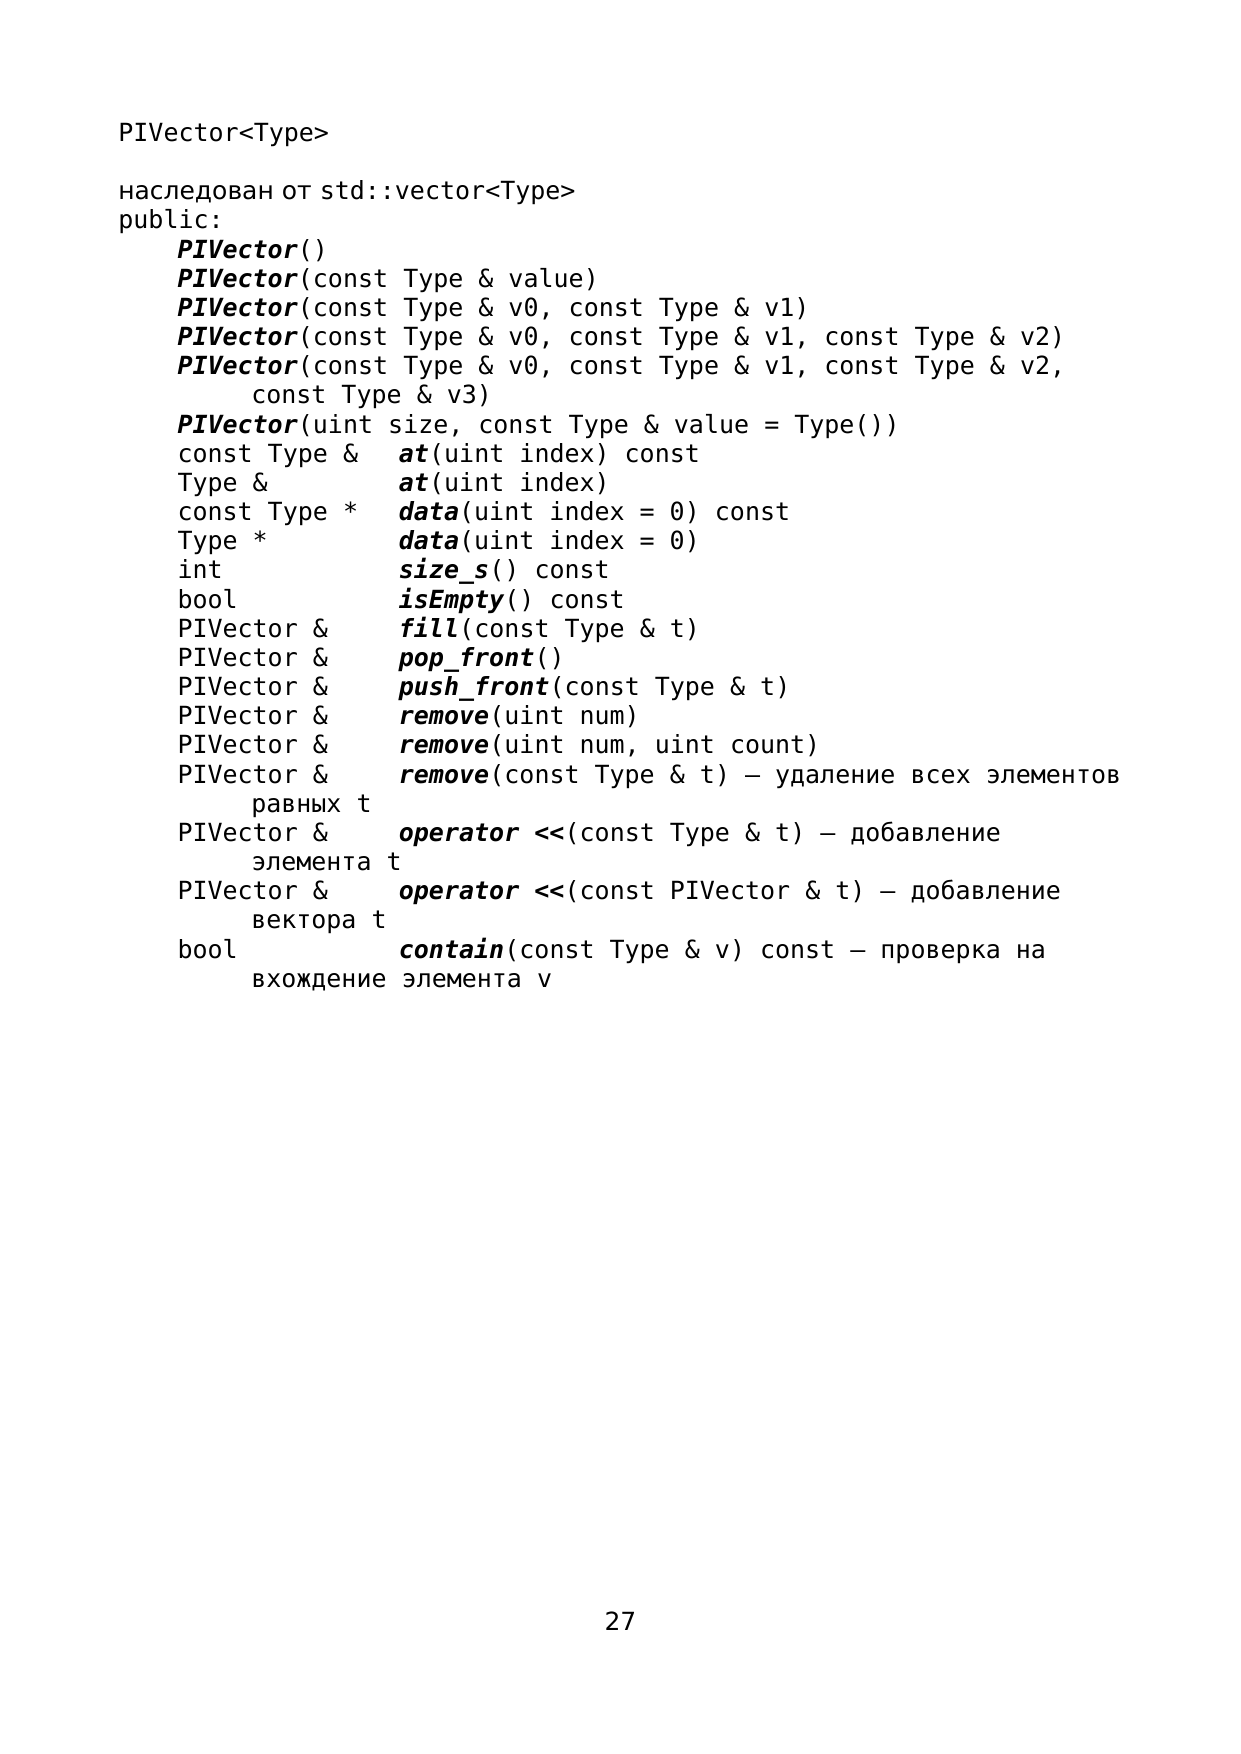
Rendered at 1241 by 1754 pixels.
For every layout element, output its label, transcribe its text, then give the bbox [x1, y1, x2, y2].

text PIVector(const Type & v0, const Type & v1, const Type & v2, const Type & v3) [118, 351, 1122, 410]
text PIVector & operator <<(const PIVector & t) – добавление вектора t [118, 876, 1122, 935]
text Type & at(uint index) [118, 468, 1122, 497]
text PIVector & pop_front() [118, 643, 1122, 672]
text PIVector<Type> [118, 118, 1122, 147]
text PIVector & remove(uint num, uint count) [118, 731, 1122, 760]
text PIVector() [118, 235, 1122, 264]
text PIVector & push_front(const Type & t) [118, 672, 1122, 701]
text bool contain(const Type & v) const – проверка на вхождение элемента v [118, 935, 1122, 993]
text PIVector & fill(const Type & t) [118, 614, 1122, 643]
text PIVector & remove(uint num) [118, 701, 1122, 731]
text Type * data(uint index = 0) [118, 526, 1122, 556]
text PIVector & operator <<(const Type & t) – добавление элемента t [118, 818, 1122, 876]
text int size_s() const [118, 556, 1122, 585]
text const Type * data(uint index = 0) const [118, 497, 1122, 526]
text const Type & at(uint index) const [118, 439, 1122, 468]
text PIVector(const Type & v0, const Type & v1) [118, 293, 1122, 322]
text PIVector(uint size, const Type & value = Type()) [118, 410, 1122, 439]
text PIVector & remove(const Type & t) – удаление всех элементов равных t [118, 760, 1122, 818]
text PIVector(const Type & value) [118, 264, 1122, 293]
text наследован от std::vector<Type> [118, 176, 1122, 206]
text PIVector(const Type & v0, const Type & v1, const Type & v2) [118, 322, 1122, 351]
text public: [118, 206, 1122, 235]
text bool isEmpty() const [118, 585, 1122, 614]
